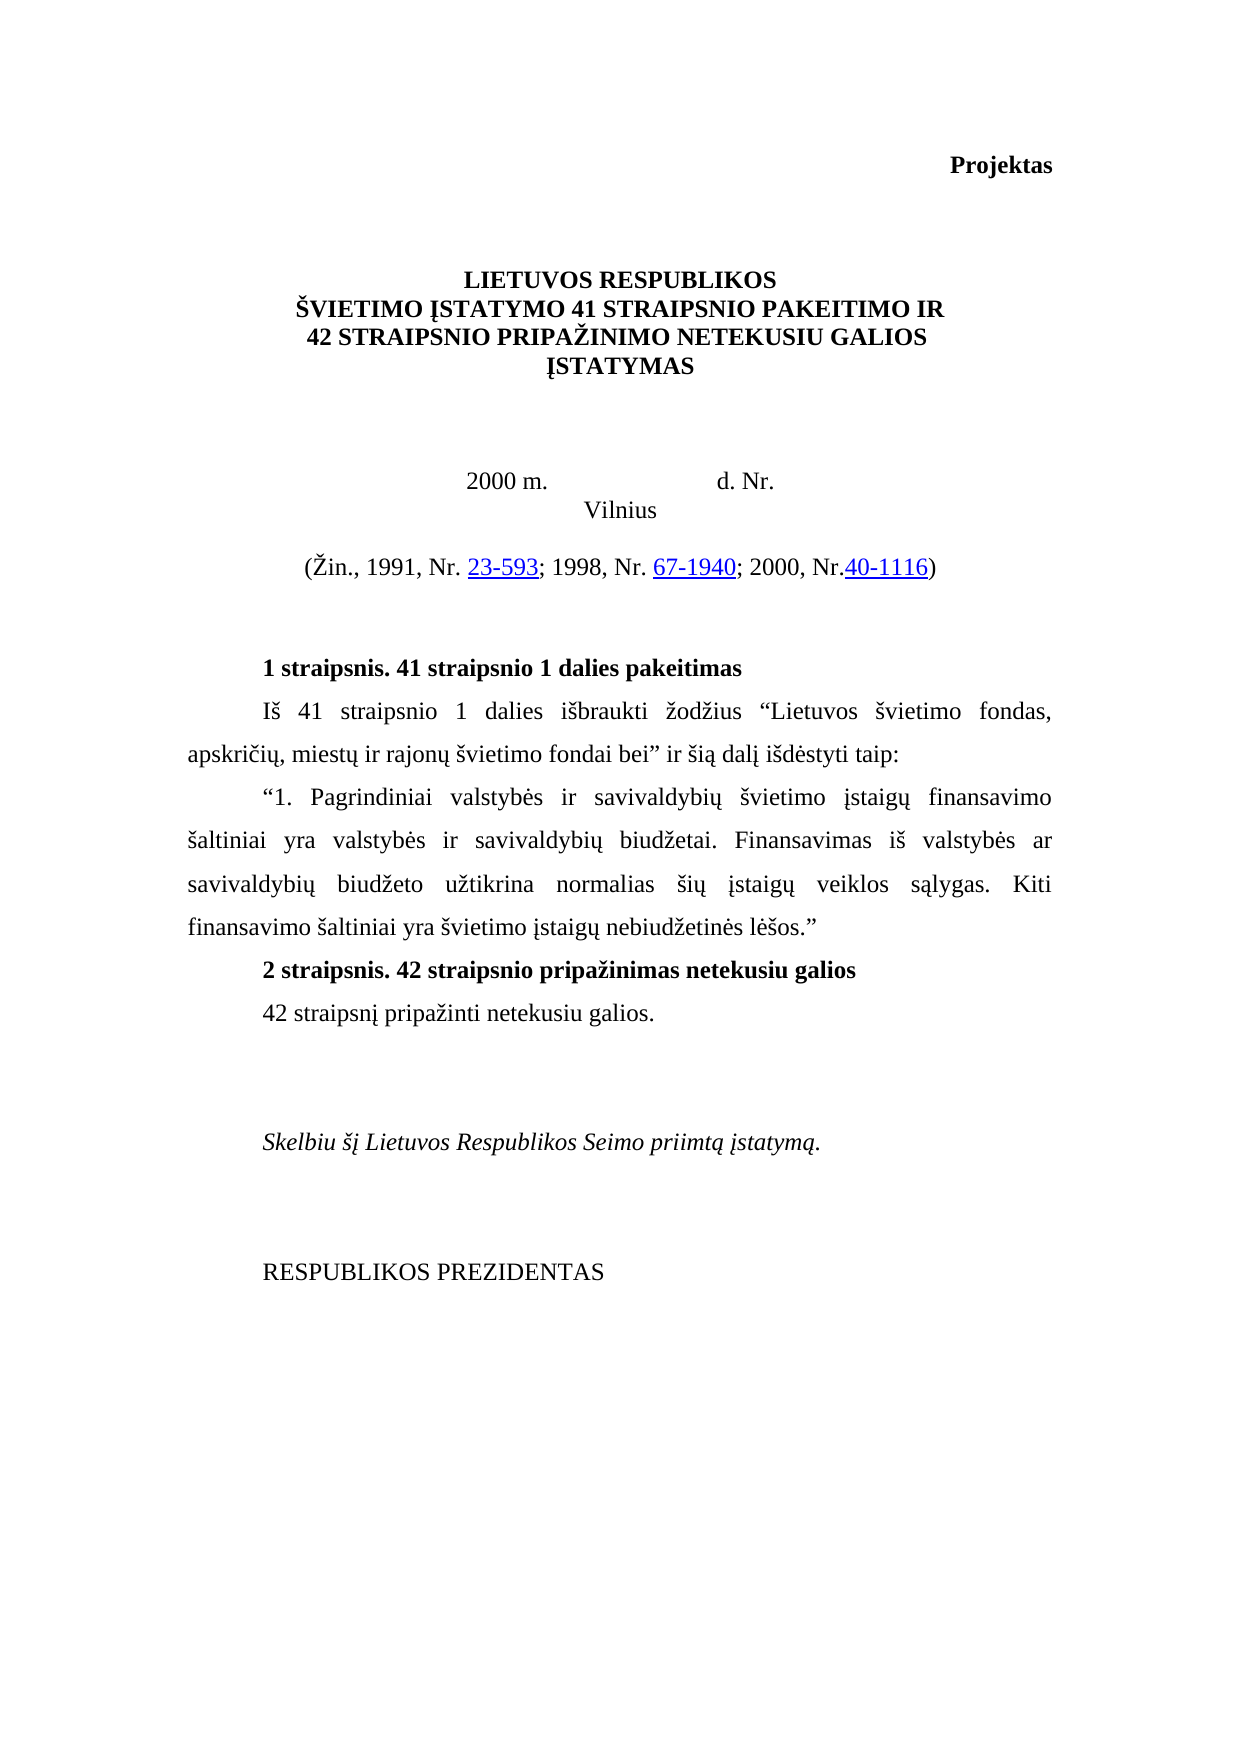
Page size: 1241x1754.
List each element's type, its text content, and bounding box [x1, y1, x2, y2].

text 1 straipsnis. 41 straipsnio 1 dalies pakeitimas [187, 653, 1053, 682]
text “1. Pagrindiniai valstybės ir savivaldybių švietimo įstaigų finansavimo šaltiniai yra valstybės ir savivaldybių biudžetai. Finansavimas iš valstybės ar savivaldybių biudžeto užtikrina normalias šių įstaigų veiklos sąlygas. Kiti finansavimo šaltiniai yra švietimo įstaigų nebiudžetinės lėšos.” [187, 782, 1053, 941]
text 42 STRAIPSNIO PRIPAŽINIMO NETEKUSIU GALIOS [187, 322, 1053, 351]
text Iš 41 straipsnio 1 dalies išbraukti žodžius “Lietuvos švietimo fondas, apskričių, miestų ir rajonų švietimo fondai bei” ir šią dalį išdėstyti taip: [187, 696, 1053, 768]
text ŠVIETIMO ĮSTATYMO 41 STRAIPSNIO PAKEITIMO IR [187, 294, 1053, 322]
text LIETUVOS RESPUBLIKOS [187, 265, 1053, 294]
text 2000 m. d. Nr. [187, 466, 1053, 495]
text (Žin., 1991, Nr. 23-593; 1998, Nr. 67-1940; 2000, Nr.40-1116) [187, 552, 1053, 581]
text Vilnius [187, 495, 1053, 524]
text RESPUBLIKOS PREZIDENTAS [187, 1257, 1053, 1286]
text 42 straipsnį pripažinti netekusiu galios. [187, 998, 1053, 1027]
text Projektas [187, 150, 1053, 179]
text Skelbiu šį Lietuvos Respublikos Seimo priimtą įstatymą. [187, 1127, 1053, 1156]
text 2 straipsnis. 42 straipsnio pripažinimas netekusiu galios [187, 955, 1053, 984]
text ĮSTATYMAS [187, 351, 1053, 380]
